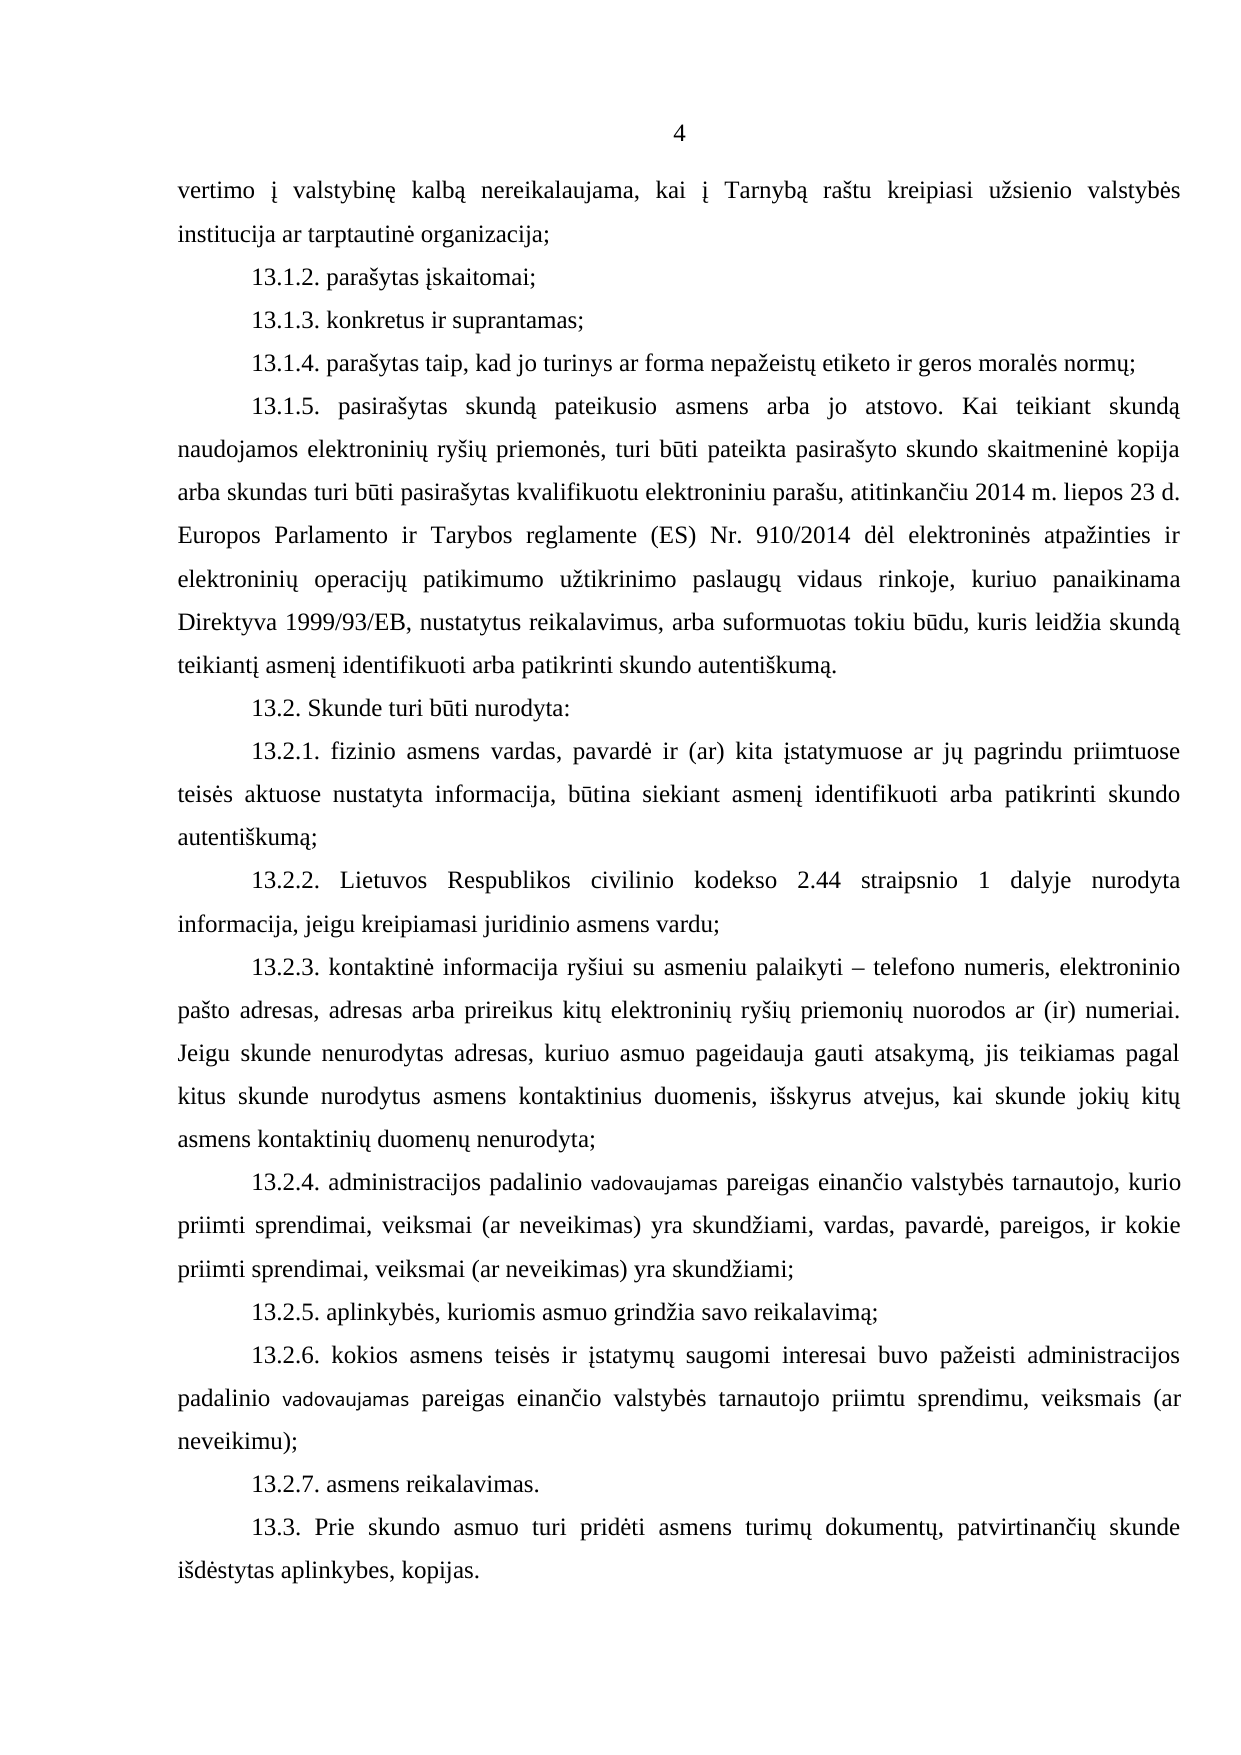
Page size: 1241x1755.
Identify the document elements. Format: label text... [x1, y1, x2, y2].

text 13.1.3. konkretus ir suprantamas; [177, 305, 1181, 334]
text 13.1.4. parašytas taip, kad jo turinys ar forma nepažeistų etiketo ir geros moralės normų; [177, 348, 1181, 377]
text 13.1.5. pasirašytas skundą pateikusio asmens arba jo atstovo. Kai teikiant skundą naudojamos elektroninių ryšių priemonės, turi būti pateikta pasirašyto skundo skaitmeninė kopija arba skundas turi būti pasirašytas kvalifikuotu elektroniniu parašu, atitinkančiu 2014 m. liepos 23 d. Europos Parlamento ir Tarybos reglamente (ES) Nr. 910/2014 dėl elektroninės atpažinties ir elektroninių operacijų patikimumo užtikrinimo paslaugų vidaus rinkoje, kuriuo panaikinama Direktyva 1999/93/EB, nustatytus reikalavimus, arba suformuotas tokiu būdu, kuris leidžia skundą teikiantį asmenį identifikuoti arba patikrinti skundo autentiškumą. [177, 391, 1181, 679]
text 13.2.5. aplinkybės, kuriomis asmuo grindžia savo reikalavimą; [177, 1297, 1181, 1326]
text 13.2.2. Lietuvos Respublikos civilinio kodekso 2.44 straipsnio 1 dalyje nurodyta informacija, jeigu kreipiamasi juridinio asmens vardu; [177, 866, 1181, 937]
text 13.1.2. parašytas įskaitomai; [177, 262, 1181, 291]
text 13.2.3. kontaktinė informacija ryšiui su asmeniu palaikyti – telefono numeris, elektroninio pašto adresas, adresas arba prireikus kitų elektroninių ryšių priemonių nuorodos ar (ir) numeriai. Jeigu skunde nenurodytas adresas, kuriuo asmuo pageidauja gauti atsakymą, jis teikiamas pagal kitus skunde nurodytus asmens kontaktinius duomenis, išskyrus atvejus, kai skunde jokių kitų asmens kontaktinių duomenų nenurodyta; [177, 952, 1181, 1153]
text 13.2. Skunde turi būti nurodyta: [177, 693, 1181, 722]
text 13.2.4. administracijos padalinio vadovaujamas pareigas einančio valstybės tarnautojo, kurio priimti sprendimai, veiksmai (ar neveikimas) yra skundžiami, vardas, pavardė, pareigos, ir kokie priimti sprendimai, veiksmai (ar neveikimas) yra skundžiami; [177, 1167, 1181, 1282]
text 13.2.7. asmens reikalavimas. [177, 1469, 1181, 1498]
text vertimo į valstybinę kalbą nereikalaujama, kai į Tarnybą raštu kreipiasi užsienio valstybės institucija ar tarptautinė organizacija; [177, 176, 1181, 247]
text 13.2.1. fizinio asmens vardas, pavardė ir (ar) kita įstatymuose ar jų pagrindu priimtuose teisės aktuose nustatyta informacija, būtina siekiant asmenį identifikuoti arba patikrinti skundo autentiškumą; [177, 736, 1181, 851]
text 13.2.6. kokios asmens teisės ir įstatymų saugomi interesai buvo pažeisti administracijos padalinio vadovaujamas pareigas einančio valstybės tarnautojo priimtu sprendimu, veiksmais (ar neveikimu); [177, 1340, 1181, 1455]
text 13.3. Prie skundo asmuo turi pridėti asmens turimų dokumentų, patvirtinančių skunde išdėstytas aplinkybes, kopijas. [177, 1512, 1181, 1584]
